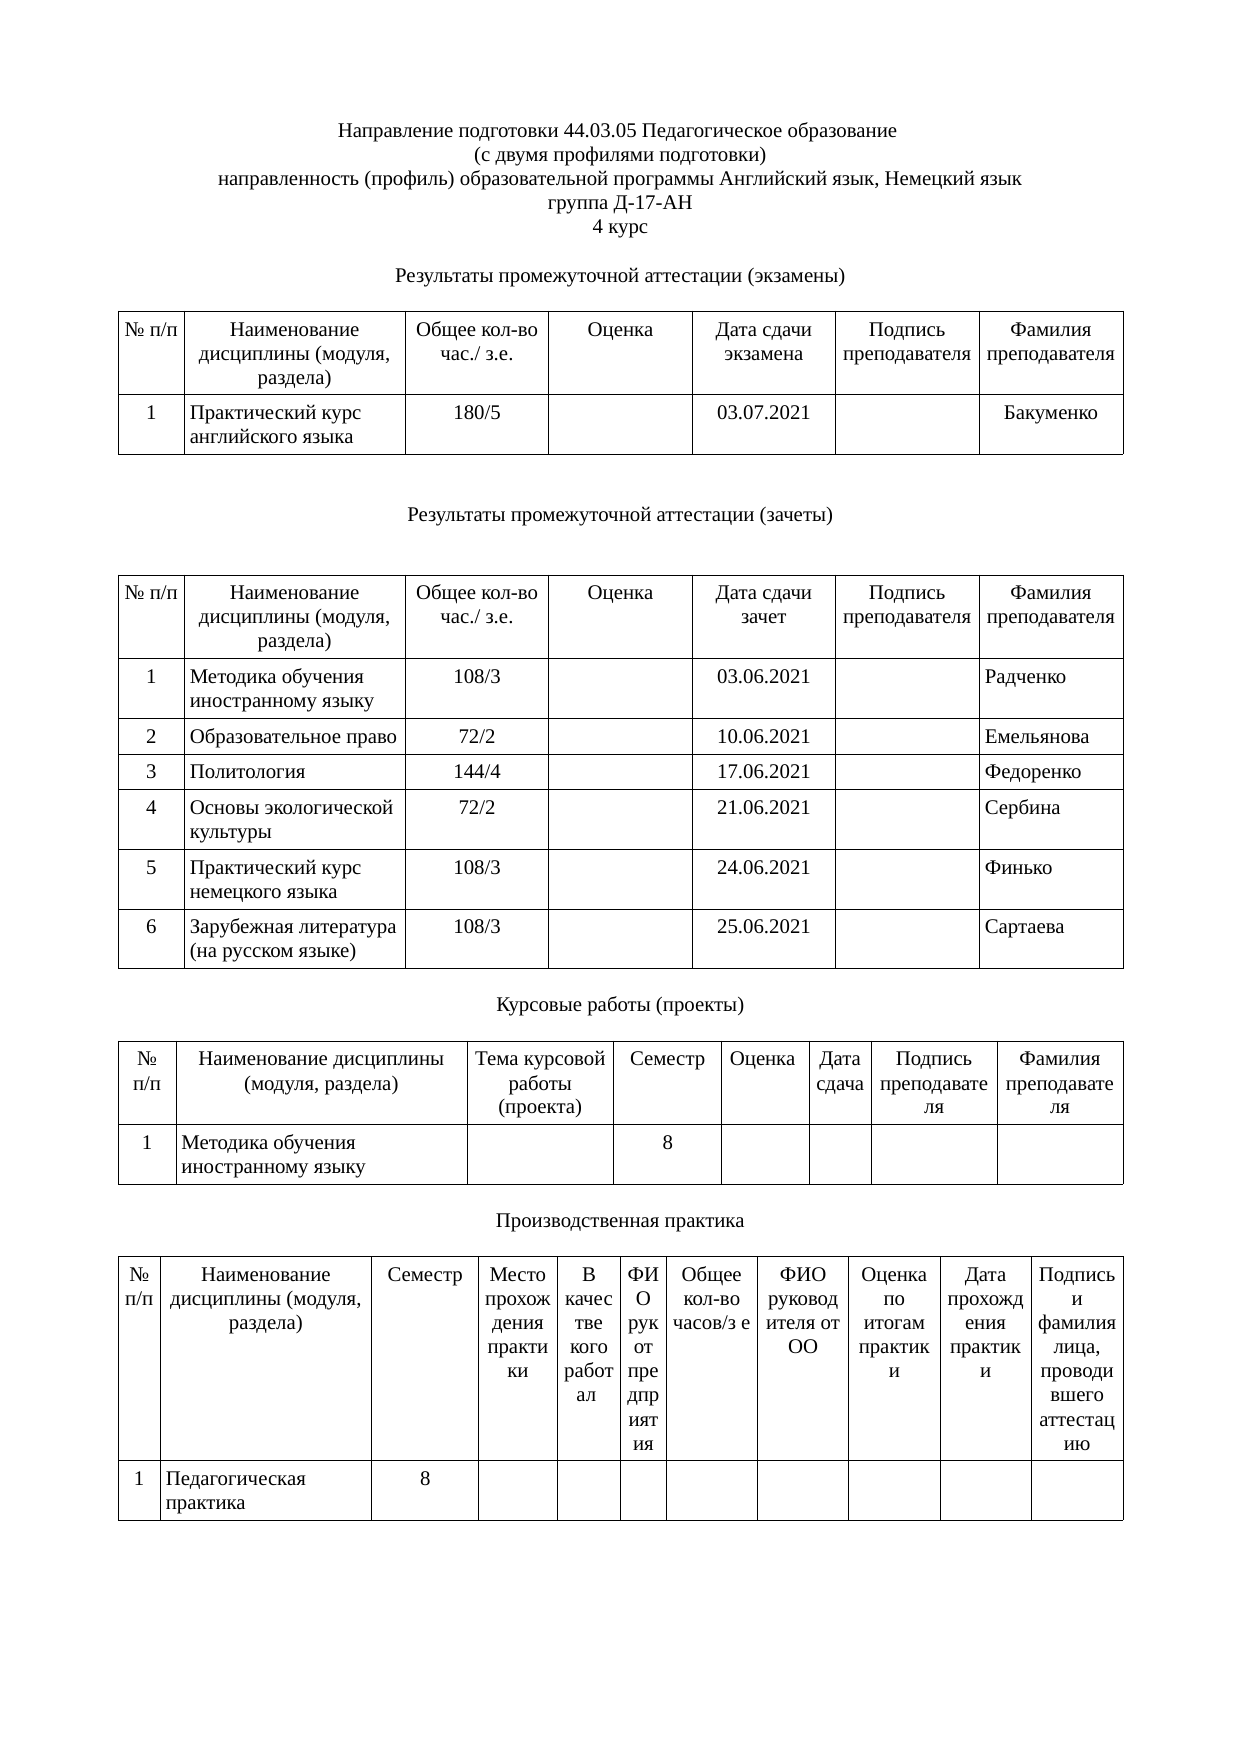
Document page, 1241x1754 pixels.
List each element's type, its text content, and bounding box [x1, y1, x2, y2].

table_cell Образовательное право [185, 719, 405, 753]
table_header Подпись и фамилия лица, проводившего аттестацию [1032, 1257, 1123, 1460]
text Результаты промежуточной аттестации (экзамены) [118, 262, 1122, 287]
table_cell 24.06.2021 [693, 850, 835, 908]
table_cell 108/3 [406, 659, 548, 718]
table_cell 72/2 [406, 790, 548, 849]
table_cell 1 [119, 395, 184, 454]
table_header Дата прохождения практики [941, 1257, 1031, 1460]
table_cell [621, 1461, 666, 1520]
table_header Дата сдачи экзамена [693, 312, 835, 394]
table_cell [479, 1461, 557, 1520]
table_cell [758, 1461, 848, 1520]
table_header ФИО руководителя от ОО [758, 1257, 848, 1460]
table_cell Сартаева [980, 910, 1123, 968]
table_cell [836, 395, 979, 454]
table_cell [836, 659, 979, 718]
table_cell 8 [614, 1125, 721, 1184]
table_cell 03.07.2021 [693, 395, 835, 454]
table_cell [836, 790, 979, 849]
table_cell 03.06.2021 [693, 659, 835, 718]
table_header Фамилия преподавателя [980, 576, 1123, 658]
table_cell [836, 850, 979, 908]
table_cell 108/3 [406, 910, 548, 968]
text Производственная практика [118, 1208, 1122, 1232]
text 4 курс [118, 214, 1122, 238]
table_cell [836, 755, 979, 789]
table_cell [549, 850, 692, 908]
table_cell Радченко [980, 659, 1123, 718]
table_cell 180/5 [406, 395, 548, 454]
table_cell [998, 1125, 1123, 1184]
table_cell 6 [119, 910, 184, 968]
table_cell Бакуменко [980, 395, 1123, 454]
table_cell [549, 910, 692, 968]
text Направление подготовки 44.03.05 Педагогическое образование [118, 118, 1122, 142]
text Результаты промежуточной аттестации (зачеты) [118, 502, 1122, 526]
text группа Д-17-АН [118, 190, 1122, 214]
table_header № п/п [119, 1042, 176, 1124]
table_cell Финько [980, 850, 1123, 908]
table_cell 5 [119, 850, 184, 908]
table_cell Зарубежная литература (на русском языке) [185, 910, 405, 968]
table_cell 72/2 [406, 719, 548, 753]
table_cell 17.06.2021 [693, 755, 835, 789]
table_header Оценка по итогам практики [849, 1257, 940, 1460]
table_cell [468, 1125, 613, 1184]
table_cell [836, 910, 979, 968]
table_cell Емельянова [980, 719, 1123, 753]
table_cell Педагогическая практика [161, 1461, 371, 1520]
table_header Место прохождения практики [479, 1257, 557, 1460]
table_cell 10.06.2021 [693, 719, 835, 753]
table_cell [558, 1461, 620, 1520]
table_cell 25.06.2021 [693, 910, 835, 968]
table_cell [549, 790, 692, 849]
table_header Оценка [549, 576, 692, 658]
table_header № п/п [119, 576, 184, 658]
table_cell Методика обучения иностранному языку [177, 1125, 467, 1184]
table_header № п/п [119, 312, 184, 394]
table_cell 4 [119, 790, 184, 849]
table_cell 2 [119, 719, 184, 753]
table_header Наименование дисциплины (модуля, раздела) [185, 312, 405, 394]
table_header Подпись преподавателя [836, 576, 979, 658]
table_header Семестр [614, 1042, 721, 1124]
table_cell [549, 755, 692, 789]
text (с двумя профилями подготовки) [118, 142, 1122, 166]
table_header Оценка [549, 312, 692, 394]
table_cell Практический курс английского языка [185, 395, 405, 454]
text направленность (профиль) образовательной программы Английский язык, Немецкий язык [118, 166, 1122, 190]
table_cell [667, 1461, 757, 1520]
table_cell 1 [119, 1125, 176, 1184]
table_header Семестр [372, 1257, 478, 1460]
table_cell [872, 1125, 997, 1184]
table_cell Политология [185, 755, 405, 789]
table_cell [549, 659, 692, 718]
table_header Фамилия преподавателя [980, 312, 1123, 394]
table_cell [836, 719, 979, 753]
table_header Наименование дисциплины (модуля, раздела) [161, 1257, 371, 1460]
table_header Наименование дисциплины (модуля, раздела) [177, 1042, 467, 1124]
table_header Дата сдача [810, 1042, 871, 1124]
table_cell Методика обучения иностранному языку [185, 659, 405, 718]
text Курсовые работы (проекты) [118, 992, 1122, 1016]
table_header № п/п [119, 1257, 160, 1460]
table_cell [941, 1461, 1031, 1520]
table_cell Практический курс немецкого языка [185, 850, 405, 908]
table_header Подпись преподавателя [872, 1042, 997, 1124]
table_cell Основы экологической культуры [185, 790, 405, 849]
table_cell Сербина [980, 790, 1123, 849]
table_cell Федоренко [980, 755, 1123, 789]
table_cell 3 [119, 755, 184, 789]
table_header Общее кол-во час./ з.е. [406, 312, 548, 394]
table_header Подпись преподавателя [836, 312, 979, 394]
table_header Тема курсовой работы (проекта) [468, 1042, 613, 1124]
table_cell 21.06.2021 [693, 790, 835, 849]
table_cell 144/4 [406, 755, 548, 789]
table_header Фамилия преподавателя [998, 1042, 1123, 1124]
table_cell [849, 1461, 940, 1520]
table_cell 1 [119, 1461, 160, 1520]
table_header Общее кол-во часов/з е [667, 1257, 757, 1460]
table_header ФИО рук от предприятия [621, 1257, 666, 1460]
table_header Дата сдачи зачет [693, 576, 835, 658]
table_cell [810, 1125, 871, 1184]
table_header Общее кол-во час./ з.е. [406, 576, 548, 658]
table_cell 108/3 [406, 850, 548, 908]
table_cell [549, 395, 692, 454]
table_cell [722, 1125, 809, 1184]
table_header Оценка [722, 1042, 809, 1124]
table_cell 1 [119, 659, 184, 718]
table_header Наименование дисциплины (модуля, раздела) [185, 576, 405, 658]
table_header В качестве кого работал [558, 1257, 620, 1460]
table_cell [1032, 1461, 1123, 1520]
table_cell 8 [372, 1461, 478, 1520]
table_cell [549, 719, 692, 753]
